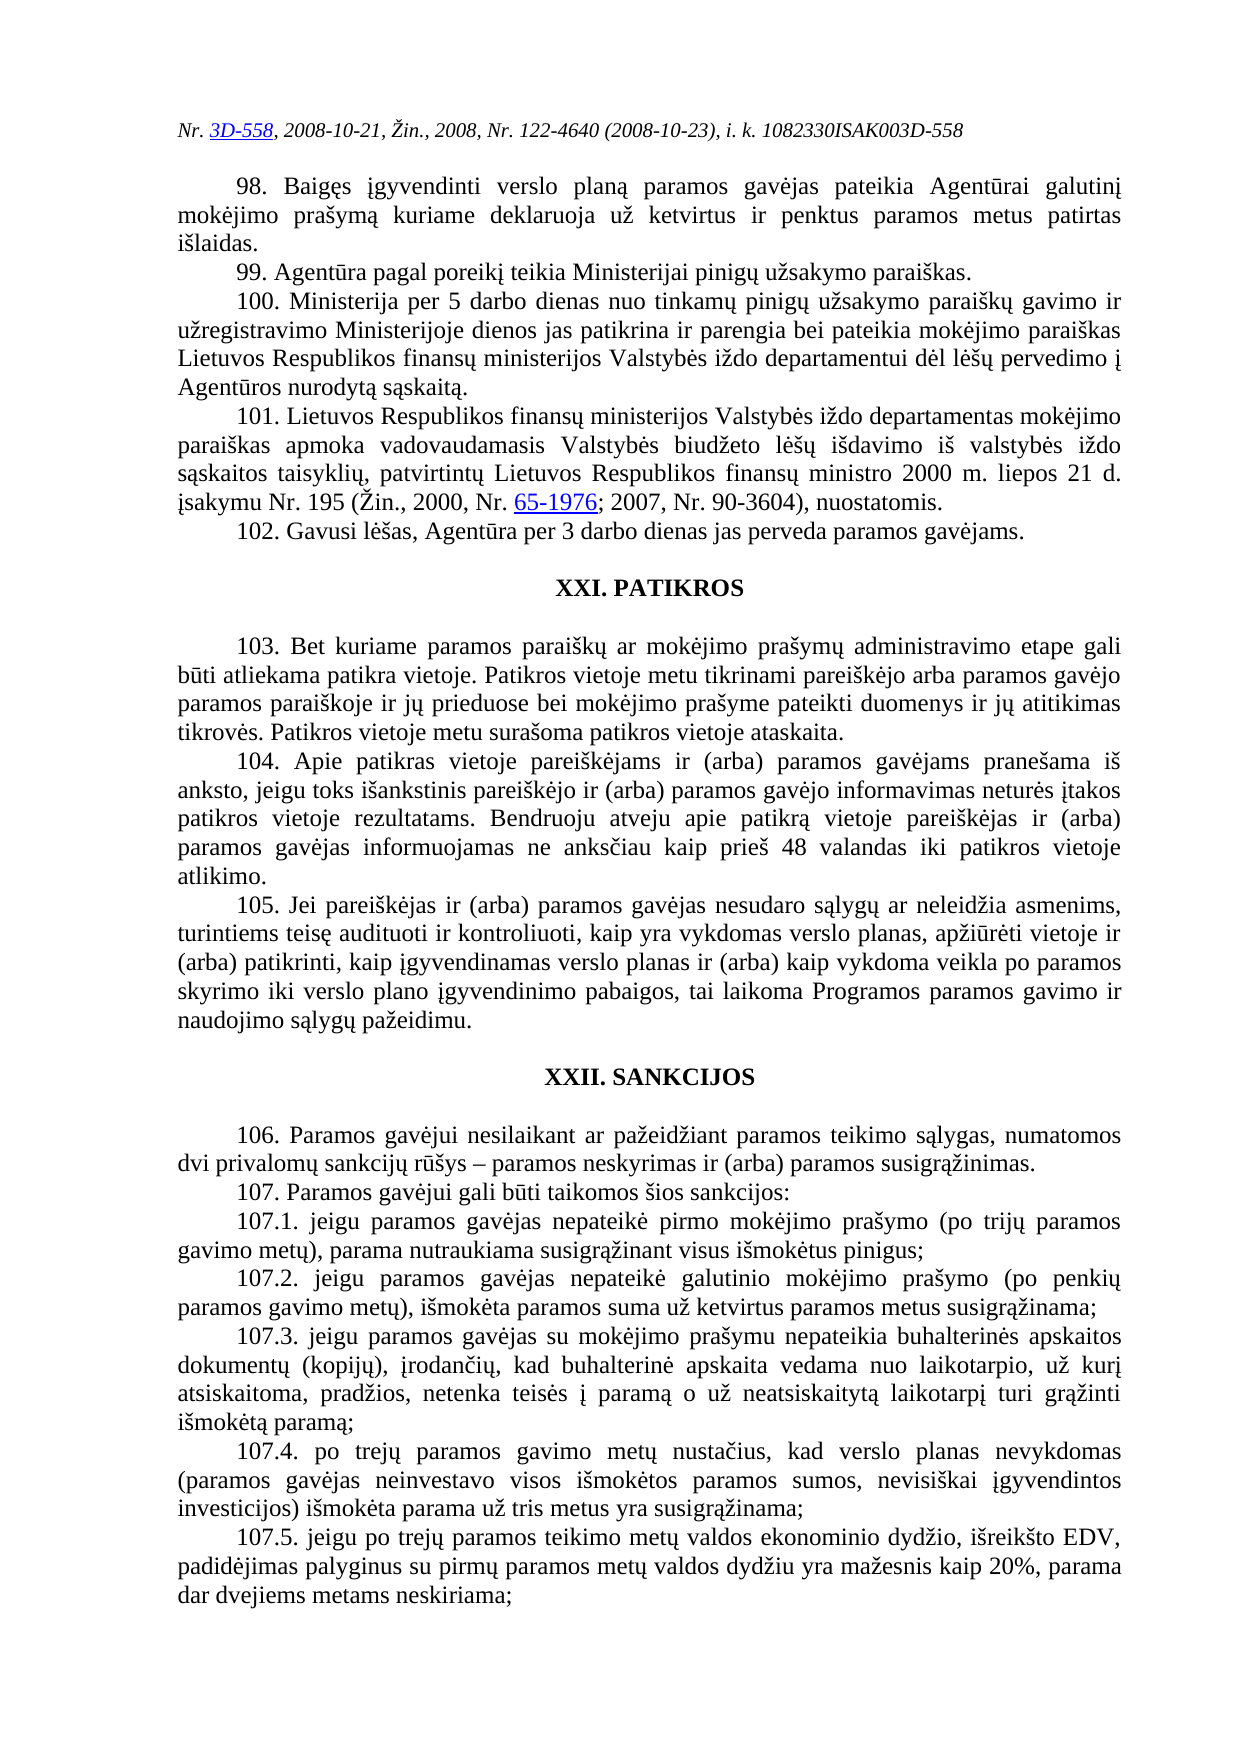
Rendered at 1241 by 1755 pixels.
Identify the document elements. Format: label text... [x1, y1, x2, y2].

text 100. Ministerija per 5 darbo dienas nuo tinkamų pinigų užsakymo paraiškų gavimo ir užregistravimo Ministerijoje dienos jas patikrina ir parengia bei pateikia mokėjimo paraiškas Lietuvos Respublikos finansų ministerijos Valstybės iždo departamentui dėl lėšų pervedimo į Agentūros nurodytą sąskaitą. [177, 286, 1122, 401]
text 106. Paramos gavėjui nesilaikant ar pažeidžiant paramos teikimo sąlygas, numatomos dvi privalomų sankcijų rūšys – paramos neskyrimas ir (arba) paramos susigrąžinimas. [177, 1120, 1122, 1177]
text Nr. 3D-558, 2008-10-21, Žin., 2008, Nr. 122-4640 (2008-10-23), i. k. 1082330ISAK003D-558 [177, 118, 1122, 142]
text 103. Bet kuriame paramos paraiškų ar mokėjimo prašymų administravimo etape gali būti atliekama patikra vietoje. Patikros vietoje metu tikrinami pareiškėjo arba paramos gavėjo paramos paraiškoje ir jų prieduose bei mokėjimo prašyme pateikti duomenys ir jų atitikimas tikrovės. Patikros vietoje metu surašoma patikros vietoje ataskaita. [177, 631, 1122, 746]
text 107.5. jeigu po trejų paramos teikimo metų valdos ekonominio dydžio, išreikšto EDV, padidėjimas palyginus su pirmų paramos metų valdos dydžiu yra mažesnis kaip 20%, parama dar dvejiems metams neskiriama; [177, 1522, 1122, 1608]
text XXII. SANKCIJOS [177, 1062, 1122, 1091]
text 98. Baigęs įgyvendinti verslo planą paramos gavėjas pateikia Agentūrai galutinį mokėjimo prašymą kuriame deklaruoja už ketvirtus ir penktus paramos metus patirtas išlaidas. [177, 171, 1122, 257]
text 101. Lietuvos Respublikos finansų ministerijos Valstybės iždo departamentas mokėjimo paraiškas apmoka vadovaudamasis Valstybės biudžeto lėšų išdavimo iš valstybės iždo sąskaitos taisyklių, patvirtintų Lietuvos Respublikos finansų ministro 2000 m. liepos 21 d. įsakymu Nr. 195 (Žin., 2000, Nr. 65-1976; 2007, Nr. 90-3604), nuostatomis. [177, 401, 1122, 516]
text 104. Apie patikras vietoje pareiškėjams ir (arba) paramos gavėjams pranešama iš anksto, jeigu toks išankstinis pareiškėjo ir (arba) paramos gavėjo informavimas neturės įtakos patikros vietoje rezultatams. Bendruoju atveju apie patikrą vietoje pareiškėjas ir (arba) paramos gavėjas informuojamas ne anksčiau kaip prieš 48 valandas iki patikros vietoje atlikimo. [177, 746, 1122, 890]
text XXI. PATIKROS [177, 573, 1122, 602]
text 107.3. jeigu paramos gavėjas su mokėjimo prašymu nepateikia buhalterinės apskaitos dokumentų (kopijų), įrodančių, kad buhalterinė apskaita vedama nuo laikotarpio, už kurį atsiskaitoma, pradžios, netenka teisės į paramą o už neatsiskaitytą laikotarpį turi grąžinti išmokėtą paramą; [177, 1321, 1122, 1436]
text 107.2. jeigu paramos gavėjas nepateikė galutinio mokėjimo prašymo (po penkių paramos gavimo metų), išmokėta paramos suma už ketvirtus paramos metus susigrąžinama; [177, 1263, 1122, 1321]
text 107. Paramos gavėjui gali būti taikomos šios sankcijos: [177, 1177, 1122, 1206]
text 107.4. po trejų paramos gavimo metų nustačius, kad verslo planas nevykdomas (paramos gavėjas neinvestavo visos išmokėtos paramos sumos, nevisiškai įgyvendintos investicijos) išmokėta parama už tris metus yra susigrąžinama; [177, 1436, 1122, 1522]
text 99. Agentūra pagal poreikį teikia Ministerijai pinigų užsakymo paraiškas. [177, 257, 1122, 286]
text 102. Gavusi lėšas, Agentūra per 3 darbo dienas jas perveda paramos gavėjams. [177, 516, 1122, 545]
text 105. Jei pareiškėjas ir (arba) paramos gavėjas nesudaro sąlygų ar neleidžia asmenims, turintiems teisę audituoti ir kontroliuoti, kaip yra vykdomas verslo planas, apžiūrėti vietoje ir (arba) patikrinti, kaip įgyvendinamas verslo planas ir (arba) kaip vykdoma veikla po paramos skyrimo iki verslo plano įgyvendinimo pabaigos, tai laikoma Programos paramos gavimo ir naudojimo sąlygų pažeidimu. [177, 890, 1122, 1033]
text 107.1. jeigu paramos gavėjas nepateikė pirmo mokėjimo prašymo (po trijų paramos gavimo metų), parama nutraukiama susigrąžinant visus išmokėtus pinigus; [177, 1206, 1122, 1263]
